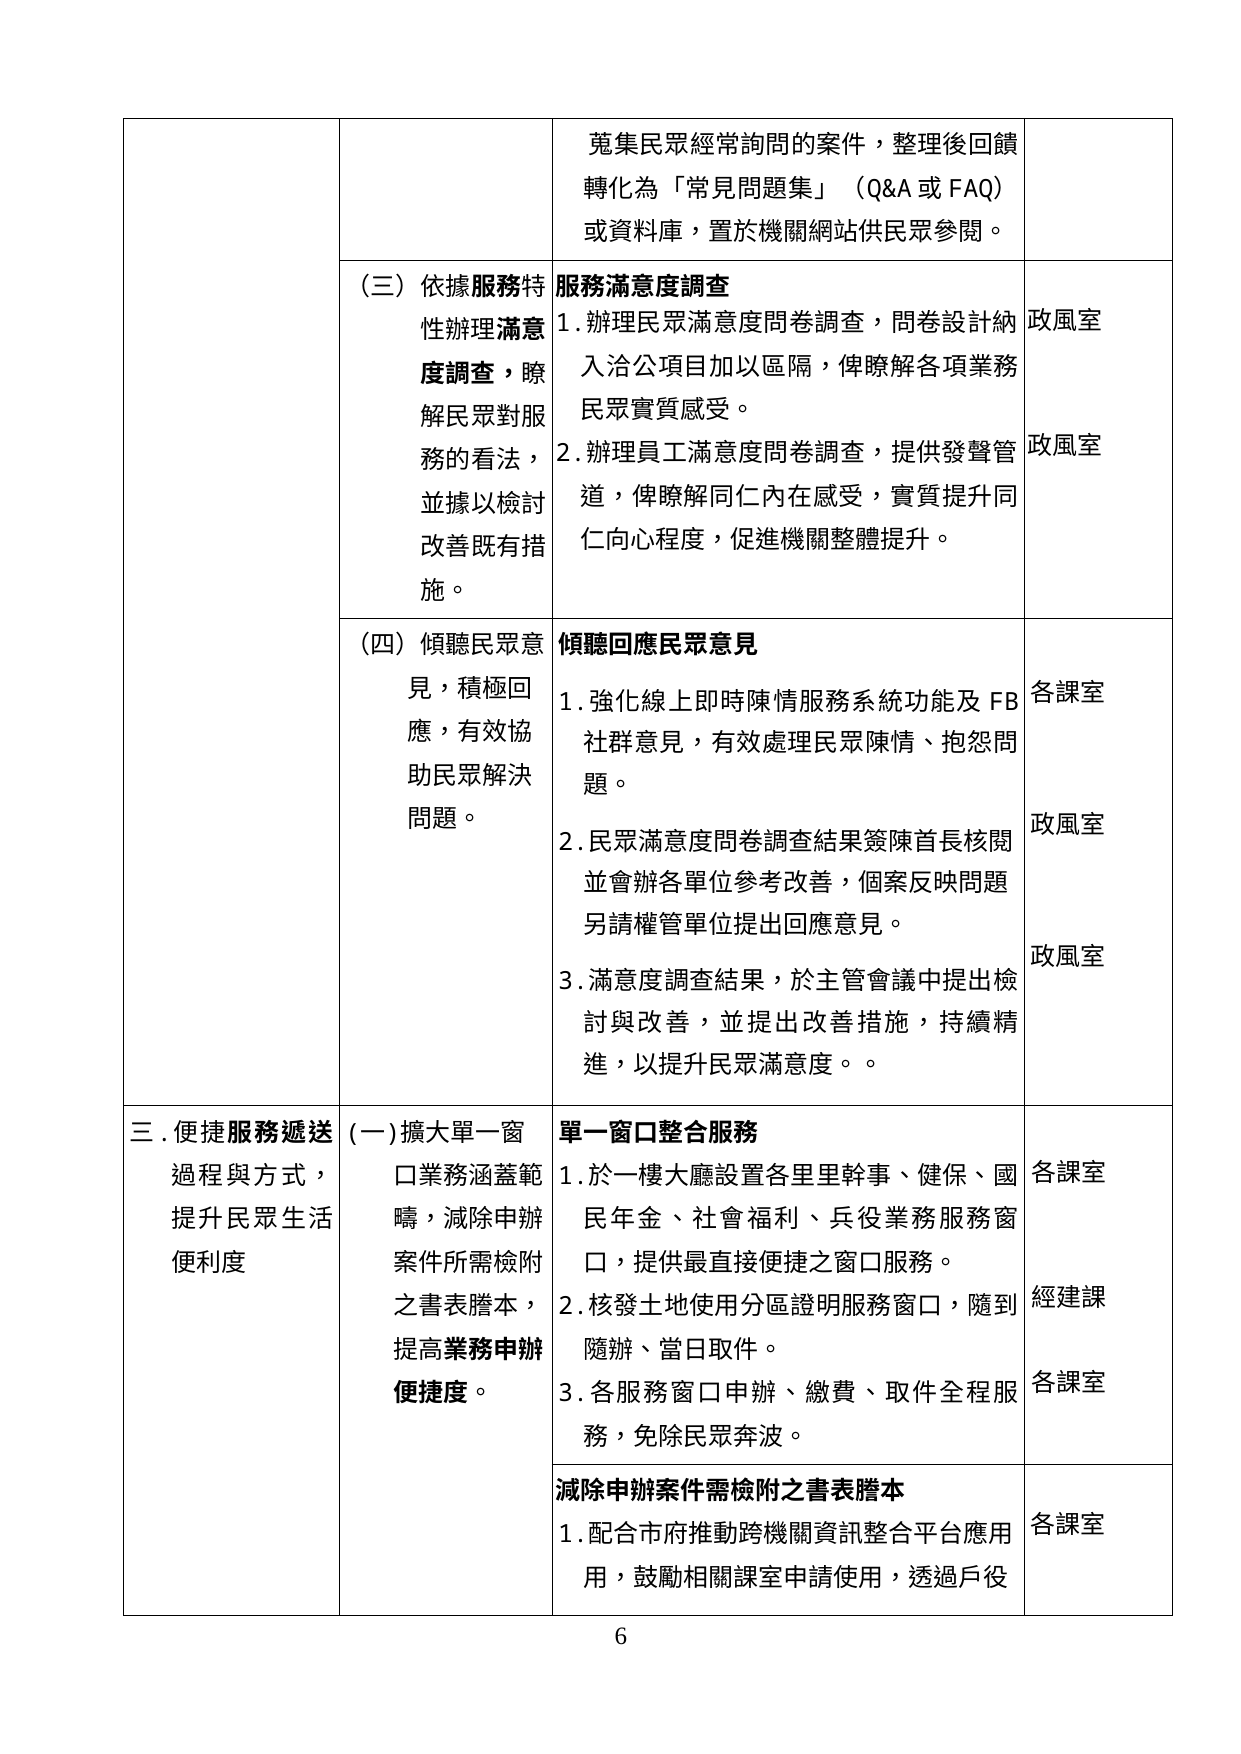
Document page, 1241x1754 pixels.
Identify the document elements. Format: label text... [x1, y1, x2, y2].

table_cell [124, 119, 339, 1105]
table_cell （三）依據服務特性辦理滿意度調查，瞭解民眾對服務的看法，並據以檢討改善既有措施。 [340, 261, 552, 618]
table_cell （四）傾聽民眾意見，積極回應，有效協助民眾解決問題。 [340, 619, 552, 1105]
table_cell [340, 119, 552, 259]
table_cell [1025, 119, 1172, 259]
table_cell 各課室 經建課 各課室 [1025, 1106, 1172, 1464]
table_cell 蒐集民眾經常詢問的案件，整理後回饋轉化為「常見問題集」（Q&A或FAQ）或資料庫，置於機關網站供民眾參閱。 [553, 119, 1024, 259]
table_cell 三.便捷服務遞送過程與方式，提升民眾生活便利度 [124, 1106, 339, 1615]
table_cell (一)擴大單一窗口業務涵蓋範疇，減除申辦案件所需檢附之書表謄本，提高業務申辦便捷度。 [340, 1106, 552, 1615]
table_cell 減除申辦案件需檢附之書表謄本 1.配合市府推動跨機關資訊整合平台應用 用，鼓勵相關課室申請使用，透過戶役 [553, 1465, 1024, 1615]
table_cell 政風室 政風室 [1025, 261, 1172, 618]
table_cell 傾聽回應民眾意見 1.強化線上即時陳情服務系統功能及FB社群意見，有效處理民眾陳情、抱怨問題。 2.民眾滿意度問卷調查結果簽陳首長核閱並會辦各單位參考改善，個案反映問題另請權管單位提出回應意見。 3.滿意度調查結果，於主管會議中提出檢討與改善，並提出改善措施，持續精進，以提升民眾滿意度。。 [553, 619, 1024, 1105]
table_cell 服務滿意度調查 1.辦理民眾滿意度問卷調查，問卷設計納入洽公項目加以區隔，俾瞭解各項業務民眾實質感受。 2.辦理員工滿意度問卷調查，提供發聲管道，俾瞭解同仁內在感受，實質提升同仁向心程度，促進機關整體提升。 [553, 261, 1024, 618]
table_cell 各課室 政風室 政風室 [1025, 619, 1172, 1105]
table_cell 各課室 [1025, 1465, 1172, 1615]
table_cell 單一窗口整合服務 1.於一樓大廳設置各里里幹事、健保、國民年金、社會福利、兵役業務服務窗口，提供最直接便捷之窗口服務。 2.核發土地使用分區證明服務窗口，隨到隨辦、當日取件。 3.各服務窗口申辦、繳費、取件全程服務，免除民眾奔波。 [553, 1106, 1024, 1464]
